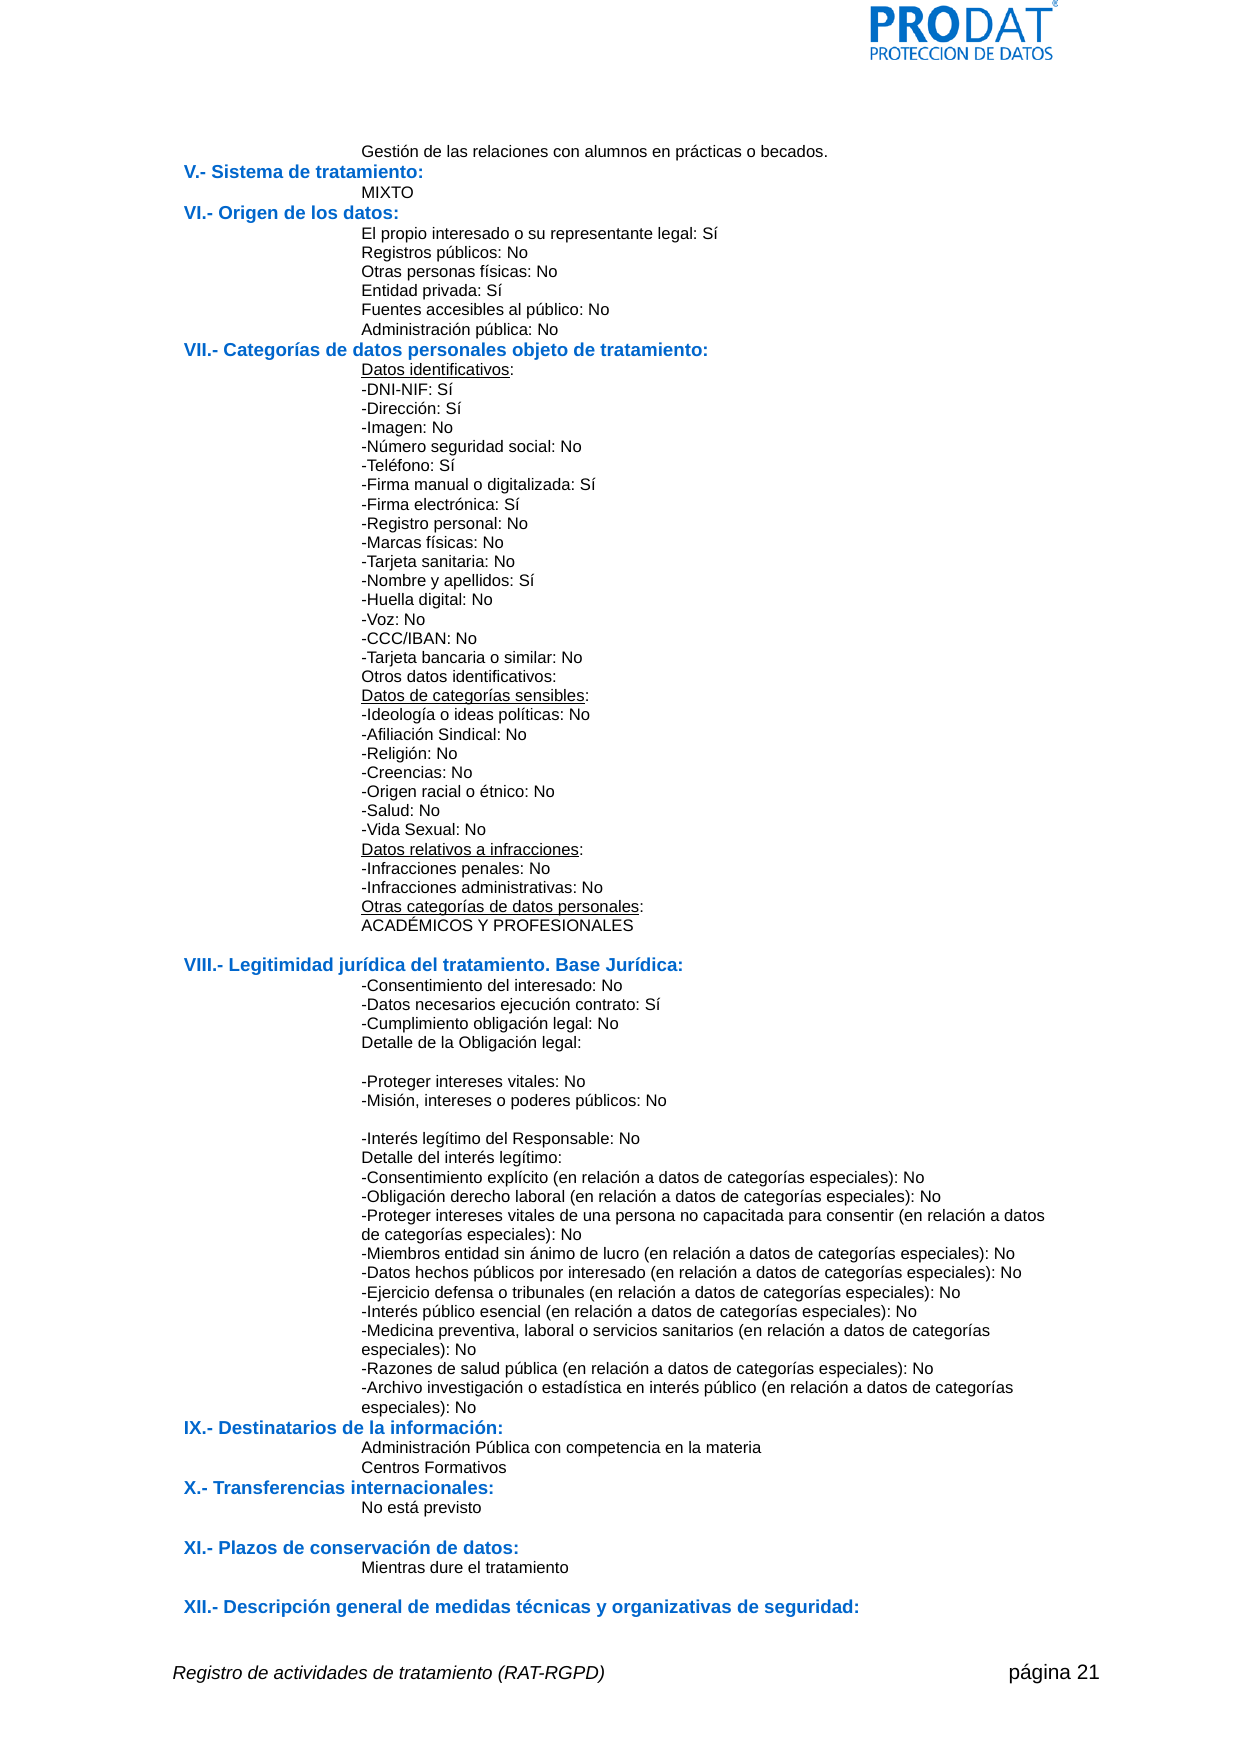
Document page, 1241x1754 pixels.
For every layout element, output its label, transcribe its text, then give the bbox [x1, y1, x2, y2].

table_cell VIII.- Legitimidad jurídica del tratamiento. Base Jurídica: [173, 954, 1078, 976]
table_cell XII.- Descripción general de medidas técnicas y organizativas de seguridad: [173, 1596, 1078, 1618]
table_cell -Consentimiento del interesado: No -Datos necesarios ejecución contrato: Sí -Cumplimiento obligación legal: No Detalle de la Obligación legal: -Proteger intereses vitales: No -Misión, intereses o poderes públicos: No -Interés legítimo del Responsable: No Detalle del interés legítimo: -Consentimiento explícito (en relación a datos de categorías especiales): No -Obligación derecho laboral (en relación a datos de categorías especiales): No -Proteger intereses vitales de una persona no capacitada para consentir (en relación a datos de categorías especiales): No -Miembros entidad sin ánimo de lucro (en relación a datos de categorías especiales): No -Datos hechos públicos por interesado (en relación a datos de categorías especiales): No -Ejercicio defensa o tribunales (en relación a datos de categorías especiales): No -Interés público esencial (en relación a datos de categorías especiales): No -Medicina preventiva, laboral o servicios sanitarios (en relación a datos de categorías especiales): No -Razones de salud pública (en relación a datos de categorías especiales): No -Archivo investigación o estadística en interés público (en relación a datos de categorías especiales): No [350, 976, 1078, 1417]
table_cell [173, 1438, 350, 1477]
table_cell [173, 360, 350, 954]
table_cell VII.- Categorías de datos personales objeto de tratamiento: [173, 339, 1078, 360]
table_cell [173, 183, 350, 202]
table_cell VI.- Origen de los datos: [173, 202, 1078, 223]
table_cell MIXTO [350, 183, 1078, 202]
table_cell IX.- Destinatarios de la información: [173, 1417, 1078, 1438]
table_cell Administración Pública con competencia en la materia Centros Formativos [350, 1438, 1078, 1477]
table_cell El propio interesado o su representante legal: Sí Registros públicos: No Otras personas físicas: No Entidad privada: Sí Fuentes accesibles al público: No Administración pública: No [350, 224, 1078, 338]
table_cell [173, 976, 350, 1417]
table_cell [173, 1498, 350, 1536]
table_cell Datos identificativos: -DNI-NIF: Sí -Dirección: Sí -Imagen: No -Número seguridad social: No -Teléfono: Sí -Firma manual o digitalizada: Sí -Firma electrónica: Sí -Registro personal: No -Marcas físicas: No -Tarjeta sanitaria: No -Nombre y apellidos: Sí -Huella digital: No -Voz: No -CCC/IBAN: No -Tarjeta bancaria o similar: No Otros datos identificativos: Datos de categorías sensibles: -Ideología o ideas políticas: No -Afiliación Sindical: No -Religión: No -Creencias: No -Origen racial o étnico: No -Salud: No -Vida Sexual: No Datos relativos a infracciones: -Infracciones penales: No -Infracciones administrativas: No Otras categorías de datos personales: ACADÉMICOS Y PROFESIONALES [350, 360, 1078, 954]
table_cell Mientras dure el tratamiento [350, 1558, 1078, 1596]
table_cell No está previsto [350, 1498, 1078, 1536]
table_cell XI.- Plazos de conservación de datos: [173, 1536, 1078, 1558]
table_cell V.- Sistema de tratamiento: [173, 161, 1078, 183]
table_cell X.- Transferencias internacionales: [173, 1477, 1078, 1498]
table_cell Gestión de las relaciones con alumnos en prácticas o becados. [350, 123, 1078, 161]
table_cell [173, 224, 350, 338]
table_cell [173, 1558, 350, 1596]
table_cell [173, 123, 350, 161]
